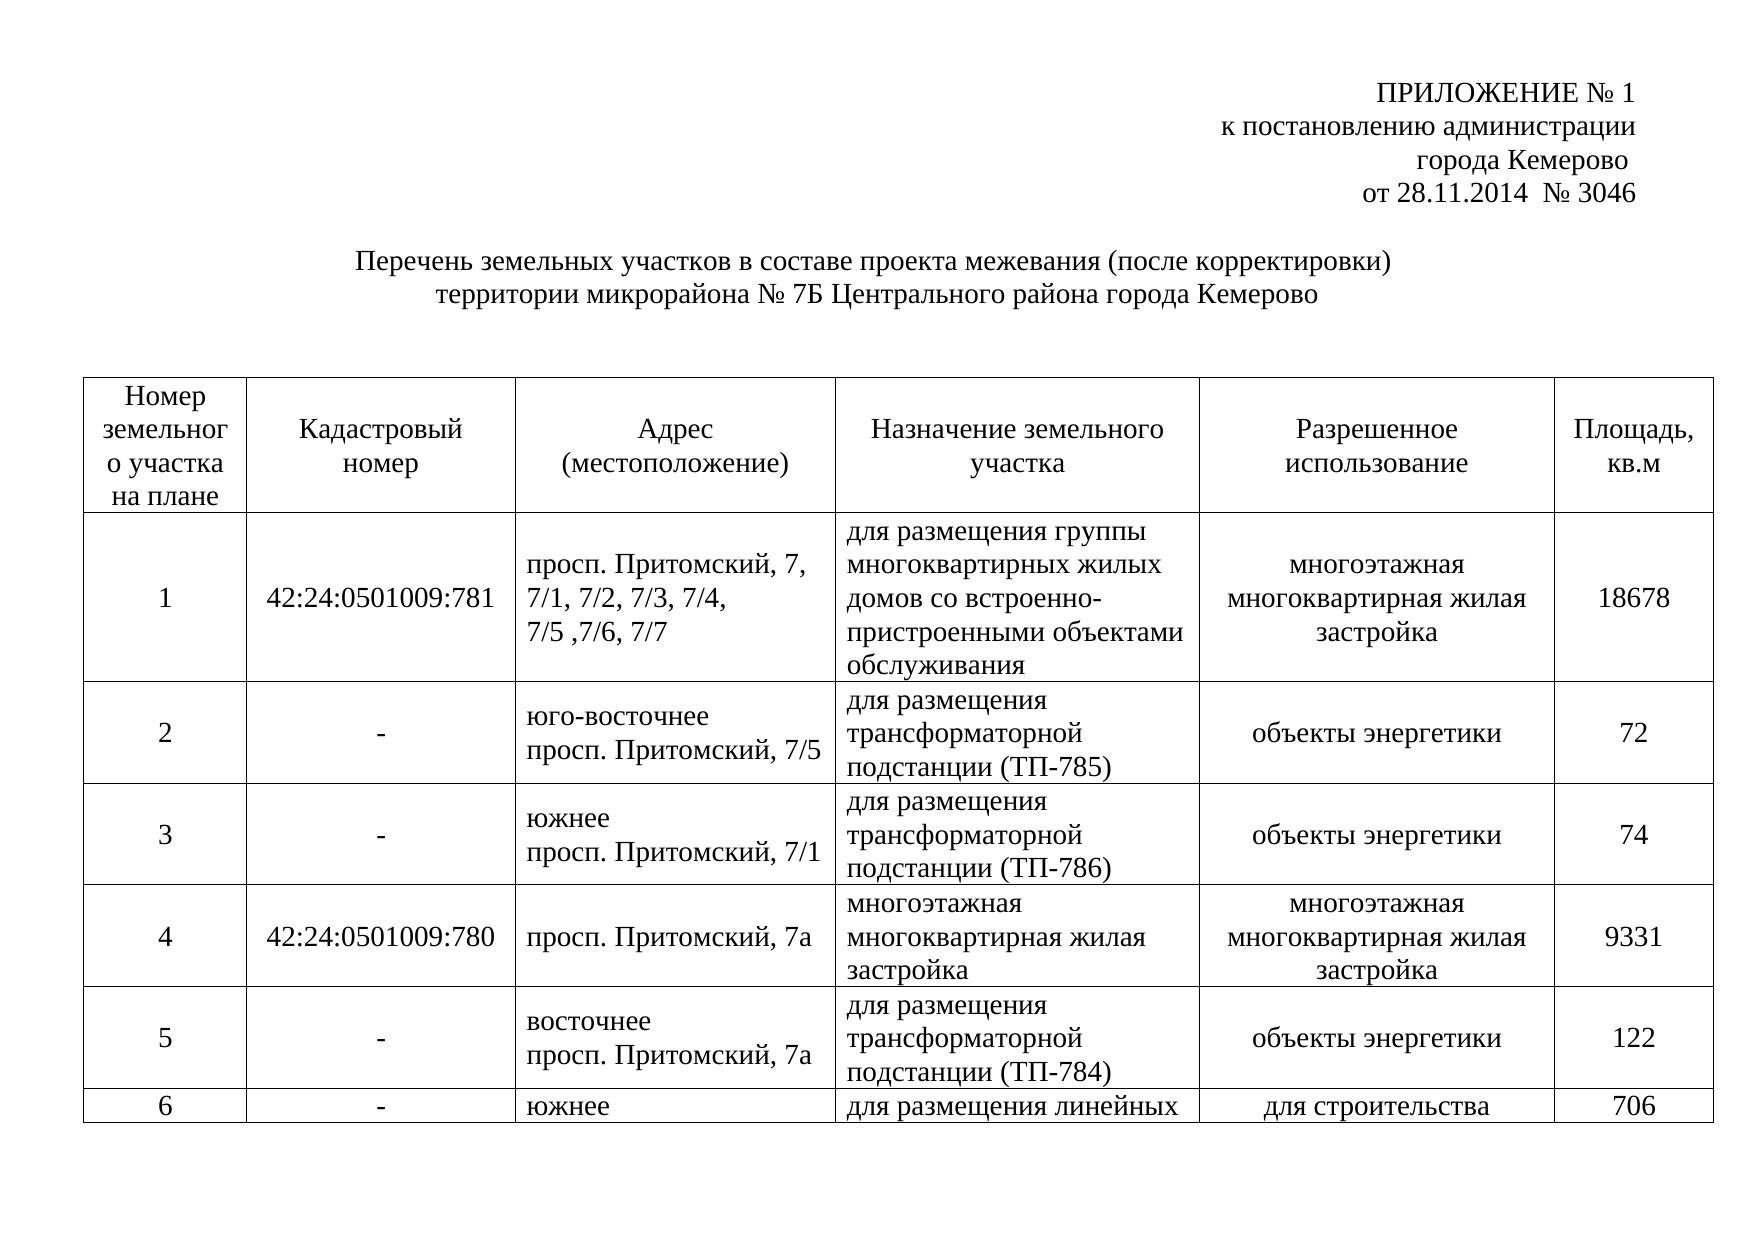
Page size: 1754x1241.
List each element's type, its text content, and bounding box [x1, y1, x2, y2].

table_header Назначение земельного участка [836, 378, 1199, 512]
table_cell - [247, 784, 515, 884]
table_cell южнее [516, 1089, 835, 1122]
table_cell южнее просп. Притомский, 7/1 [516, 784, 835, 884]
table_header Номер земельного участка на плане [84, 378, 246, 512]
table_cell для размещения линейных [836, 1089, 1199, 1122]
text ПРИЛОЖЕНИЕ № 1 [118, 75, 1636, 108]
table_cell - [247, 1089, 515, 1122]
text к постановлению администрации [118, 108, 1636, 142]
table_cell юго-восточнее просп. Притомский, 7/5 [516, 682, 835, 782]
table_header Площадь, кв.м [1555, 378, 1713, 512]
table_cell объекты энергетики [1200, 784, 1554, 884]
table_cell 72 [1555, 682, 1713, 782]
table_cell 74 [1555, 784, 1713, 884]
table_cell 706 [1555, 1089, 1713, 1122]
table_cell 4 [84, 885, 246, 986]
table_cell просп. Притомский, 7а [516, 885, 835, 986]
table_cell для строительства [1200, 1089, 1554, 1122]
table_cell многоэтажная многоквартирная жилая застройка [836, 885, 1199, 986]
text территории микрорайона № 7Б Центрального района города Кемерово [118, 276, 1636, 310]
table_cell просп. Притомский, 7, 7/1, 7/2, 7/3, 7/4, 7/5 ,7/6, 7/7 [516, 513, 835, 681]
table_cell для размещения трансформаторной подстанции (ТП-786) [836, 784, 1199, 884]
text от 28.11.2014 № 3046 [118, 176, 1636, 209]
table_cell 5 [84, 987, 246, 1087]
table_cell многоэтажная многоквартирная жилая застройка [1200, 885, 1554, 986]
text города Кемерово [118, 142, 1636, 176]
table_cell 2 [84, 682, 246, 782]
table_cell - [247, 987, 515, 1087]
table_cell 9331 [1555, 885, 1713, 986]
table_cell для размещения группы многоквартирных жилых домов со встроенно-пристроенными объектами обслуживания [836, 513, 1199, 681]
table_cell объекты энергетики [1200, 682, 1554, 782]
table_header Разрешенное использование [1200, 378, 1554, 512]
table_cell для размещения трансформаторной подстанции (ТП-784) [836, 987, 1199, 1087]
table_header Кадастровый номер [247, 378, 515, 512]
table_cell восточнее просп. Притомский, 7а [516, 987, 835, 1087]
table_cell многоэтажная многоквартирная жилая застройка [1200, 513, 1554, 681]
table_header Адрес (местоположение) [516, 378, 835, 512]
table_cell объекты энергетики [1200, 987, 1554, 1087]
table_cell 6 [84, 1089, 246, 1122]
text Перечень земельных участков в составе проекта межевания (после корректировки) [118, 243, 1636, 276]
table_cell 122 [1555, 987, 1713, 1087]
table_cell 42:24:0501009:780 [247, 885, 515, 986]
table_cell - [247, 682, 515, 782]
table_cell 3 [84, 784, 246, 884]
table_cell 42:24:0501009:781 [247, 513, 515, 681]
table_cell 18678 [1555, 513, 1713, 681]
table_cell для размещения трансформаторной подстанции (ТП-785) [836, 682, 1199, 782]
table_cell 1 [84, 513, 246, 681]
